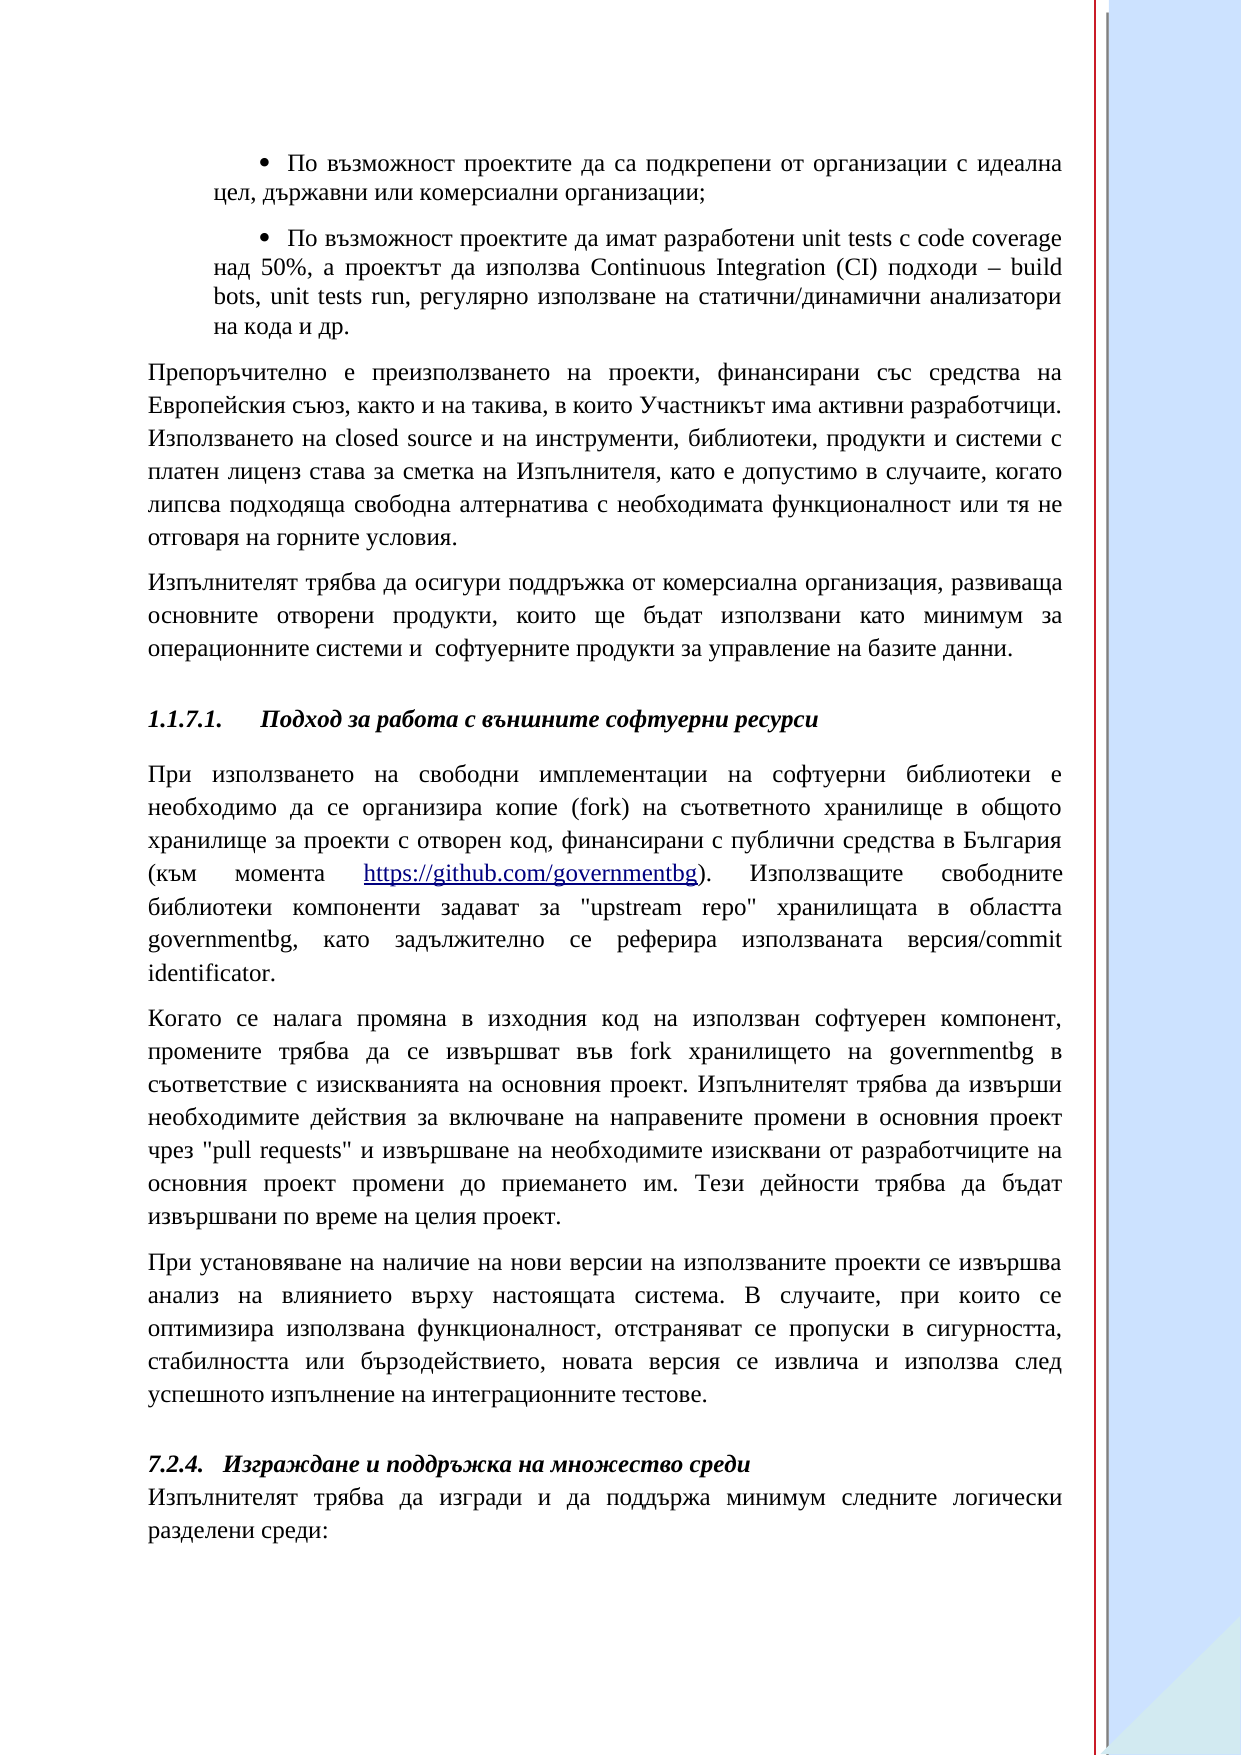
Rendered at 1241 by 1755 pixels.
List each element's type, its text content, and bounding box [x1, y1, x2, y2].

text Изпълнителят трябва да осигури поддръжка от комерсиална организация, развиваща основните отворени продукти, които ще бъдат използвани като минимум за операционните системи и софтуерните продукти за управление на базите данни. [148, 567, 1063, 662]
list Подход за работа с външните софтуерни ресурси [148, 704, 1063, 733]
text Когато се налага промяна в изходния код на използван софтуерен компонент, промените трябва да се извършват във fork хранилището на governmentbg в съответствие с изискванията на основния проект. Изпълнителят трябва да извърши необходимите действия за включване на направените промени в основния проект чрез "pull requests" и извършване на необходимите изисквани от разработчиците на основния проект промени до приемането им. Тези дейности трябва да бъдат извършвани по време на целия проект. [148, 1003, 1063, 1230]
list По възможност проектите да са подкрепени от организации с идеална цел, държавни или комерсиални организации; [213, 148, 1063, 206]
subtitle Изграждане и поддръжка на множество среди [148, 1449, 1063, 1478]
text Препоръчително е преизползването на проекти, финансирани със средства на Европейския съюз, както и на такива, в които Участникът има активни разработчици. Използването на closed source и на инструменти, библиотеки, продукти и системи с платен лиценз става за сметка на изпълнителя, като е допустимо в случаите, когато липсва подходяща свободна алтернатива с необходимата функционалност или тя не отговаря на горните условия. [148, 357, 1063, 551]
text При използването на свободни имплементации на софтуерни библиотеки е необходимо да се организира копие (fork) на съответното хранилище в общото хранилище за проекти с отворен код, финансирани с публични средства в България (към момента https://github.com/governmentbg). Използващите свободните библиотеки компоненти задават за "upstream repo" хранилищата в областта governmentbg, като задължително се реферира използваната версия/commit identificator. [148, 759, 1063, 986]
text Изпълнителят трябва да изгради и да поддържа минимум следните логически разделени среди: [148, 1482, 1063, 1544]
text При установяване на наличие на нови версии на използваните проекти се извършва анализ на влиянието върху настоящата система. В случаите, при които се оптимизира използвана функционалност, отстраняват се пропуски в сигурността, стабилността или бързодействието, новата версия се извлича и използва след успешното изпълнение на интеграционните тестове. [148, 1247, 1063, 1408]
list По възможност проектите да имат разработени unit tests с code coverage над 50%, а проектът да използва Continuous Integration (CI) подходи – build bots, unit tests run, регулярно използване на статични/динамични анализатори на кода и др. [213, 223, 1063, 339]
